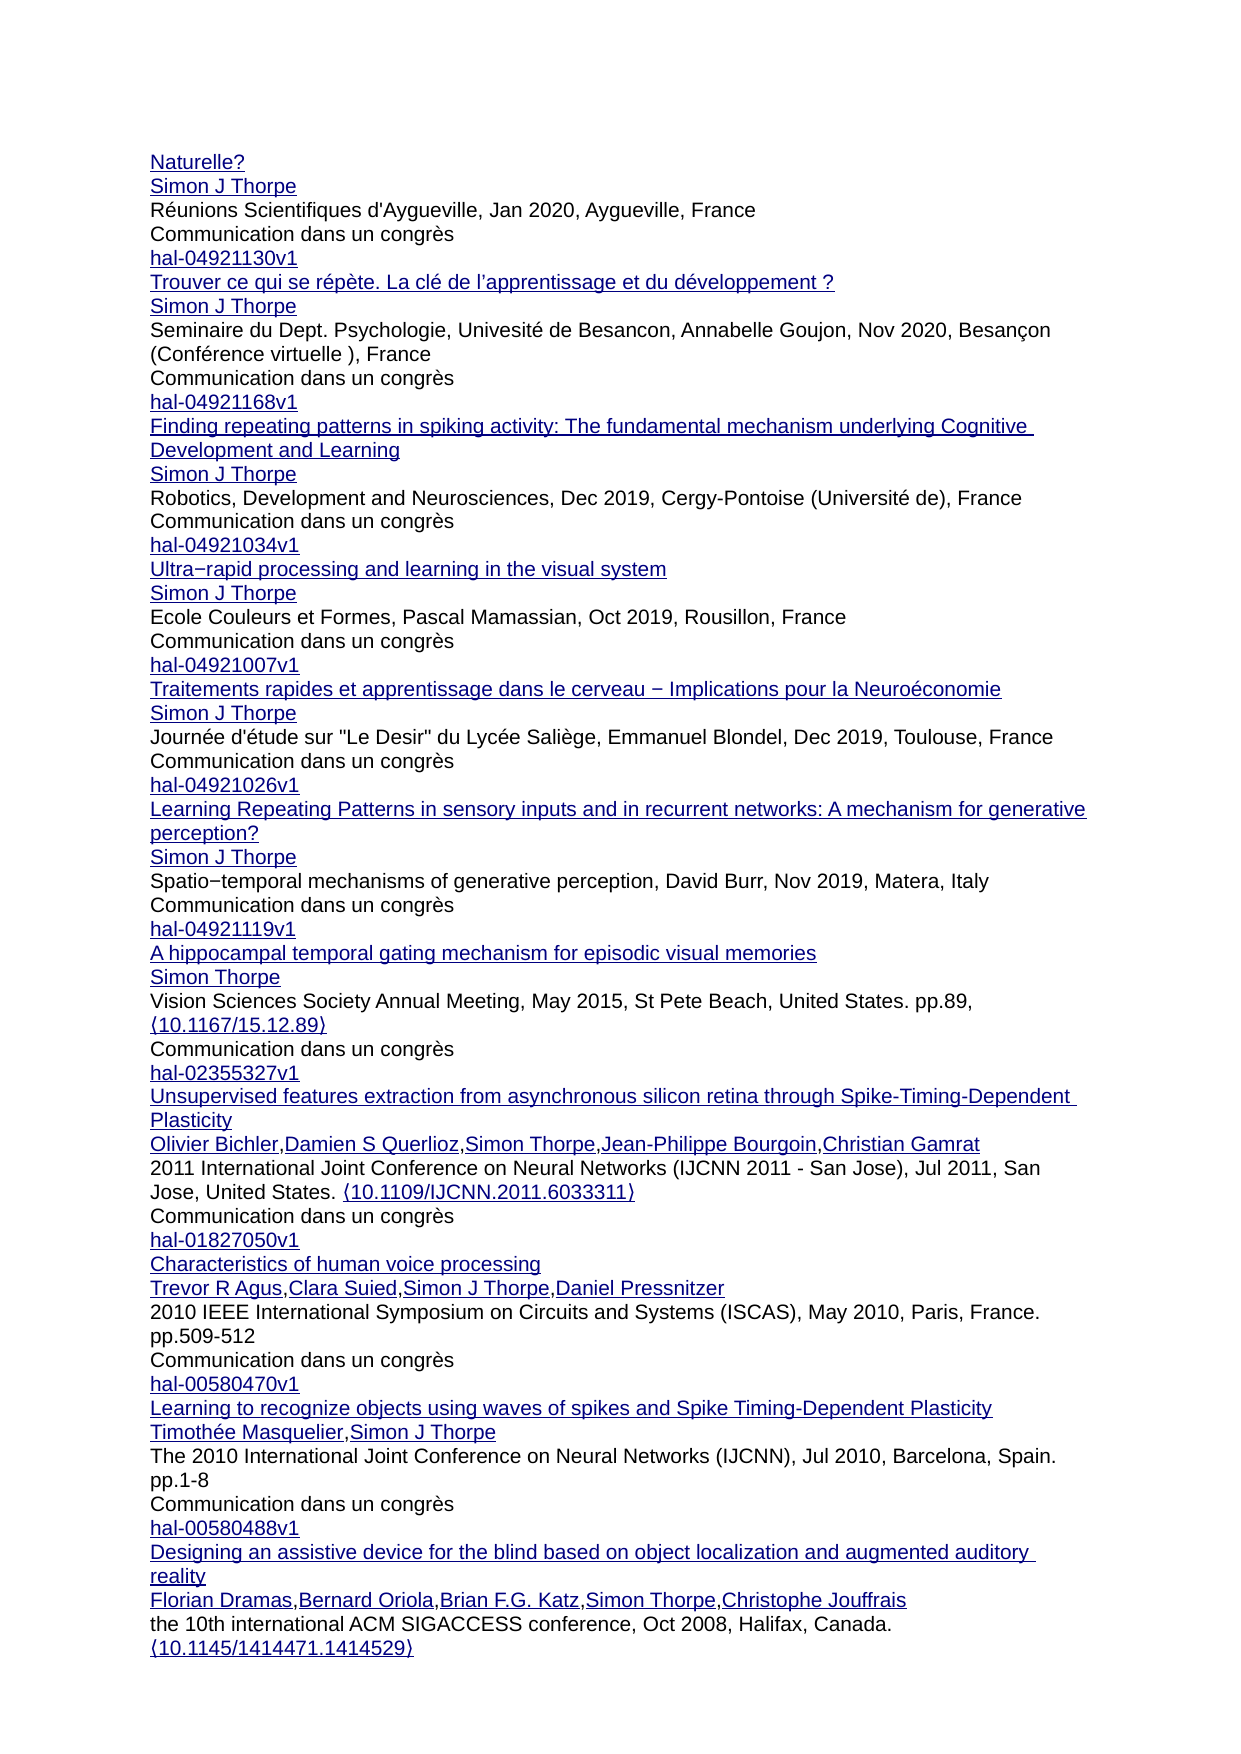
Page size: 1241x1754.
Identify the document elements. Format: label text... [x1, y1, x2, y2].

table_cell Traitements rapides et apprentissage dans le cerveau − Implications pour la Neuroéconomie Simon J Thorpe Journée d'étude sur "Le Desir" du Lycée Saliège, Emmanuel Blondel, Dec 2019, Toulouse, France Communication dans un congrès hal-04921026v1 [150, 677, 1090, 797]
table_cell Finding repeating patterns in spiking activity: The fundamental mechanism underlying Cognitive Development and Learning Simon J Thorpe Robotics, Development and Neurosciences, Dec 2019, Cergy-Pontoise (Université de), France Communication dans un congrès hal-04921034v1 [150, 414, 1090, 557]
table_cell Ultra−rapid processing and learning in the visual system Simon J Thorpe Ecole Couleurs et Formes, Pascal Mamassian, Oct 2019, Rousillon, France Communication dans un congrès hal-04921007v1 [150, 557, 1090, 677]
table_cell Designing an assistive device for the blind based on object localization and augmented auditory reality Florian Dramas,Bernard Oriola,Brian F.G. Katz,Simon Thorpe,Christophe Jouffrais the 10th international ACM SIGACCESS conference, Oct 2008, Halifax, Canada. ⟨10.1145/1414471.1414529⟩ [150, 1540, 1090, 1659]
table_cell Characteristics of human voice processing Trevor R Agus,Clara Suied,Simon J Thorpe,Daniel Pressnitzer 2010 IEEE International Symposium on Circuits and Systems (ISCAS), May 2010, Paris, France. pp.509-512 Communication dans un congrès hal-00580470v1 [150, 1252, 1090, 1396]
table_cell A hippocampal temporal gating mechanism for episodic visual memories Simon Thorpe Vision Sciences Society Annual Meeting, May 2015, St Pete Beach, United States. pp.89, ⟨10.1167/15.12.89⟩ Communication dans un congrès hal-02355327v1 [150, 941, 1090, 1084]
table_cell Trouver ce qui se répète. La clé de l’apprentissage et du développement ? Simon J Thorpe Seminaire du Dept. Psychologie, Univesité de Besancon, Annabelle Goujon, Nov 2020, Besançon (Conférence virtuelle ), France Communication dans un congrès hal-04921168v1 [150, 270, 1090, 413]
table_cell Unsupervised features extraction from asynchronous silicon retina through Spike-Timing-Dependent Plasticity Olivier Bichler,Damien S Querlioz,Simon Thorpe,Jean-Philippe Bourgoin,Christian Gamrat 2011 International Joint Conference on Neural Networks (IJCNN 2011 - San Jose), Jul 2011, San Jose, United States. ⟨10.1109/IJCNN.2011.6033311⟩ Communication dans un congrès hal-01827050v1 [150, 1084, 1090, 1252]
table_cell Learning Repeating Patterns in sensory inputs and in recurrent networks: A mechanism for generative perception? Simon J Thorpe Spatio−temporal mechanisms of generative perception, David Burr, Nov 2019, Matera, Italy Communication dans un congrès hal-04921119v1 [150, 797, 1090, 941]
table_cell Learning to recognize objects using waves of spikes and Spike Timing-Dependent Plasticity Timothée Masquelier,Simon J Thorpe The 2010 International Joint Conference on Neural Networks (IJCNN), Jul 2010, Barcelona, Spain. pp.1-8 Communication dans un congrès hal-00580488v1 [150, 1396, 1090, 1539]
table_cell Naturelle? Simon J Thorpe Réunions Scientifiques d'Aygueville, Jan 2020, Aygueville, France Communication dans un congrès hal-04921130v1 [150, 150, 1090, 270]
